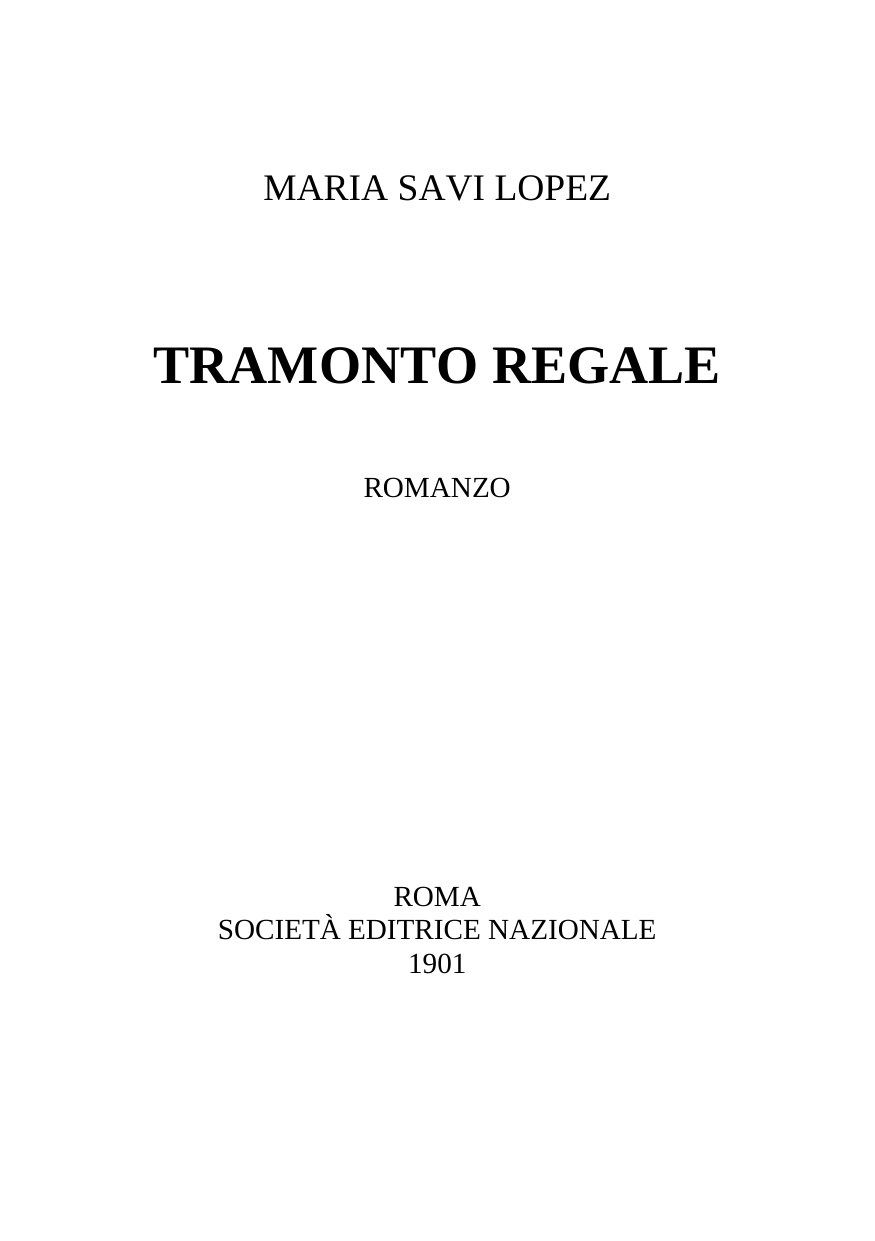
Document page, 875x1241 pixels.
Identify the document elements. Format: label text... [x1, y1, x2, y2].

text MARIA SAVI LOPEZ [106, 165, 768, 208]
text 1901 [106, 946, 768, 979]
text ROMANZO [106, 470, 768, 504]
text TRAMONTO REGALE [106, 333, 768, 395]
text ROMA [106, 879, 768, 912]
text SOCIETÀ EDITRICE NAZIONALE [106, 912, 768, 946]
